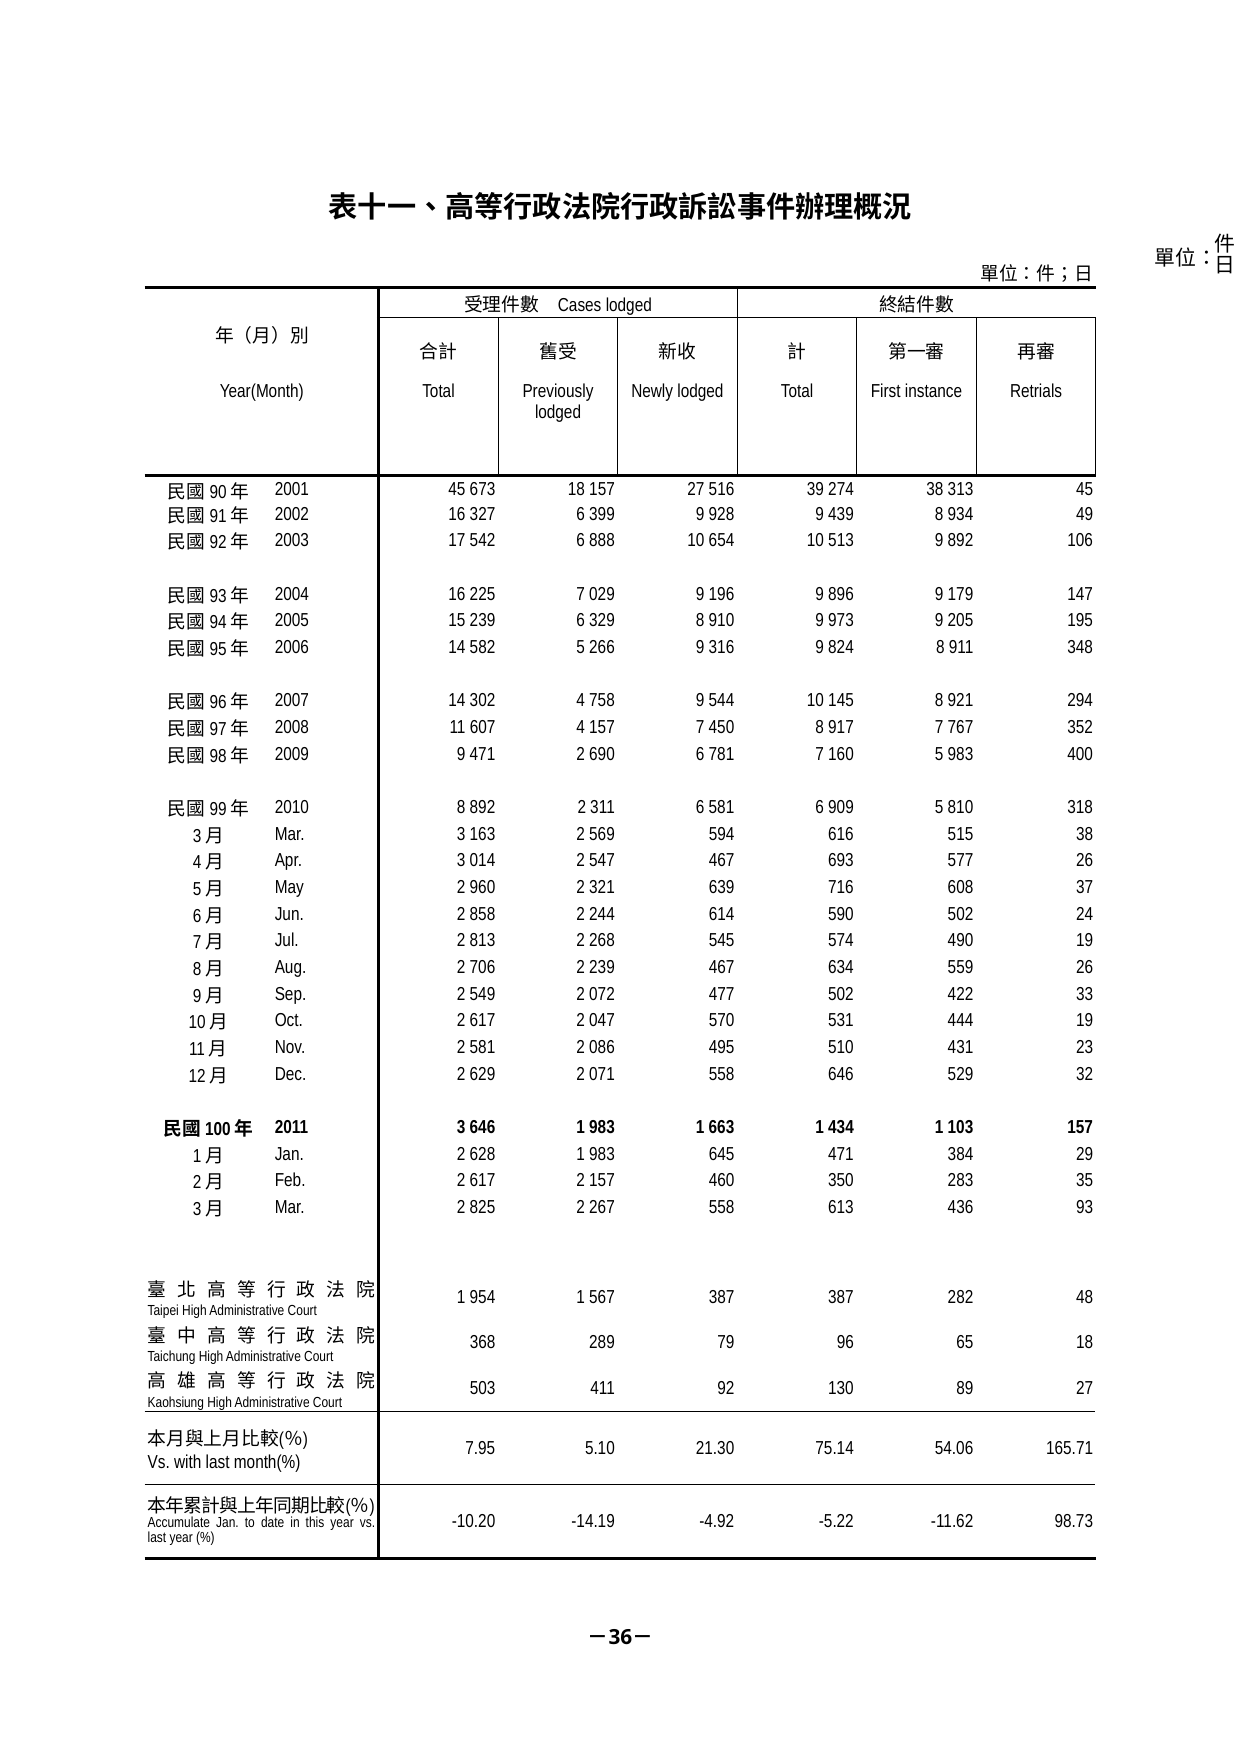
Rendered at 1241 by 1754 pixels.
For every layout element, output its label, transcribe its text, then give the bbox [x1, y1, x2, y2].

table_cell Nov. [272, 1034, 377, 1060]
table_cell 1 434 [737, 1114, 856, 1140]
table_cell 5 266 [498, 634, 617, 660]
table_cell 2 628 [380, 1140, 498, 1167]
table_cell -11.62 [856, 1485, 976, 1557]
table_cell [272, 1220, 377, 1247]
table_cell 2004 [272, 580, 377, 607]
table_cell 9 179 [856, 580, 976, 607]
table_cell 7 767 [856, 714, 976, 740]
table_cell 本月與上月比較(％) Vs. with last month(%) [145, 1412, 377, 1484]
table_cell 9 196 [618, 580, 737, 607]
table_cell [856, 767, 976, 793]
table_cell [380, 1087, 498, 1113]
table_cell 45 673 [380, 477, 498, 500]
table_cell 11月 [145, 1034, 272, 1060]
table_cell 6 329 [498, 607, 617, 633]
table_cell 558 [618, 1060, 737, 1087]
table_cell 7 450 [618, 714, 737, 740]
table_cell 3月 [145, 820, 272, 847]
table_cell [618, 767, 737, 793]
table_cell 2 825 [380, 1194, 498, 1220]
table_cell 高雄高等行政法院 Kaohsiung High Administrative Court [145, 1365, 377, 1411]
table_cell -4.92 [618, 1485, 737, 1557]
table_cell [976, 767, 1096, 793]
table_cell 5.10 [498, 1412, 617, 1484]
table_cell 2007 [272, 687, 377, 713]
table_cell 431 [856, 1034, 976, 1060]
table_cell 10 513 [737, 527, 856, 553]
table_cell [856, 554, 976, 580]
table_cell 289 [498, 1319, 617, 1365]
table_cell 10 145 [737, 687, 856, 713]
table_cell 531 [737, 1007, 856, 1033]
table_cell 2008 [272, 714, 377, 740]
table_cell 民國100年 [145, 1114, 272, 1140]
table_cell 8 917 [737, 714, 856, 740]
table_cell 6 888 [498, 527, 617, 553]
table_cell 2011 [272, 1114, 377, 1140]
table_cell 9 471 [380, 740, 498, 767]
table_cell 2001 [272, 477, 377, 500]
table_cell 594 [618, 820, 737, 847]
table_cell [976, 660, 1096, 687]
text 表十一、高等行政法院行政訴訟事件辦理概況 [148, 183, 1092, 225]
table_cell 510 [737, 1034, 856, 1060]
table_cell 92 [618, 1365, 737, 1411]
table_cell 2月 [145, 1167, 272, 1193]
table_cell 1 567 [498, 1274, 617, 1319]
table_cell 32 [976, 1060, 1096, 1087]
table_cell 3月 [145, 1194, 272, 1220]
table_cell [618, 1247, 737, 1273]
table_cell 283 [856, 1167, 976, 1193]
table_cell [498, 1220, 617, 1247]
table_cell 15 239 [380, 607, 498, 633]
table_cell 590 [737, 900, 856, 927]
table_cell 471 [737, 1140, 856, 1167]
table_cell 2009 [272, 740, 377, 767]
table_cell [145, 1087, 272, 1113]
table_cell 8 911 [856, 634, 976, 660]
table_cell Mar. [272, 1194, 377, 1220]
table_cell [856, 660, 976, 687]
table_cell [498, 1087, 617, 1113]
table_cell 臺中高等行政法院 Taichung High Administrative Court [145, 1319, 377, 1365]
table_cell 2 549 [380, 980, 498, 1007]
table_cell 26 [976, 954, 1096, 980]
table_cell 民國 90年 [145, 477, 272, 500]
table_cell 490 [856, 927, 976, 953]
table_cell 6 781 [618, 740, 737, 767]
table_cell [498, 1247, 617, 1273]
table_cell [272, 1087, 377, 1113]
table_cell [976, 1220, 1096, 1247]
table_cell 2003 [272, 527, 377, 553]
table_header 終結件數 [738, 289, 1096, 317]
table_cell 545 [618, 927, 737, 953]
table_cell 9 544 [618, 687, 737, 713]
table_cell 614 [618, 900, 737, 927]
table_cell 2 239 [498, 954, 617, 980]
table_cell [272, 1247, 377, 1273]
table_cell 14 302 [380, 687, 498, 713]
table_cell 503 [380, 1365, 498, 1411]
table_cell 本年累計與上年同期比較(％) Accumulate Jan. to date in this year vs. last year (%) [145, 1485, 377, 1557]
table_cell 舊受 [499, 318, 617, 380]
table_cell 613 [737, 1194, 856, 1220]
table_cell 6 399 [498, 500, 617, 527]
table_cell 79 [618, 1319, 737, 1365]
table_cell 646 [737, 1060, 856, 1087]
table_cell [145, 554, 272, 580]
table_cell 2 311 [498, 794, 617, 820]
table_cell Jan. [272, 1140, 377, 1167]
table_cell [145, 660, 272, 687]
table_cell [498, 767, 617, 793]
table_cell 387 [737, 1274, 856, 1319]
table_cell 477 [618, 980, 737, 1007]
table_cell 5月 [145, 874, 272, 900]
table_cell 2 321 [498, 874, 617, 900]
table_cell 8月 [145, 954, 272, 980]
table_cell [618, 1220, 737, 1247]
table_cell 民國 98年 [145, 740, 272, 767]
table_cell 4 157 [498, 714, 617, 740]
table_cell 5 810 [856, 794, 976, 820]
table_cell [737, 554, 856, 580]
table_header 年（月）別 [145, 289, 377, 380]
table_cell 639 [618, 874, 737, 900]
table_cell Total [738, 380, 856, 473]
table_cell 574 [737, 927, 856, 953]
table_cell 195 [976, 607, 1096, 633]
table_cell 93 [976, 1194, 1096, 1220]
table_cell 2 047 [498, 1007, 617, 1033]
table_cell 民國 99年 [145, 794, 272, 820]
table_cell [856, 1220, 976, 1247]
table_cell 臺北高等行政法院 Taipei High Administrative Court [145, 1274, 377, 1319]
table_cell [737, 660, 856, 687]
table_cell -10.20 [380, 1485, 498, 1557]
table_cell 39 274 [737, 477, 856, 500]
table_cell 49 [976, 500, 1096, 527]
table_cell [976, 1087, 1096, 1113]
table_cell 2005 [272, 607, 377, 633]
table_cell 24 [976, 900, 1096, 927]
table_cell 495 [618, 1034, 737, 1060]
table_cell 26 [976, 847, 1096, 873]
table_cell 6月 [145, 900, 272, 927]
table_cell 645 [618, 1140, 737, 1167]
table_cell 民國 96年 [145, 687, 272, 713]
table_cell 8 921 [856, 687, 976, 713]
table_cell 2 581 [380, 1034, 498, 1060]
table_cell [737, 1087, 856, 1113]
table_cell 4 758 [498, 687, 617, 713]
table_cell 1 663 [618, 1114, 737, 1140]
table_cell 693 [737, 847, 856, 873]
table_cell 467 [618, 847, 737, 873]
table_cell 9月 [145, 980, 272, 1007]
table_cell 460 [618, 1167, 737, 1193]
table_cell 157 [976, 1114, 1096, 1140]
table_cell 282 [856, 1274, 976, 1319]
table_cell 33 [976, 980, 1096, 1007]
table_header 受理件數 Cases lodged [380, 289, 737, 317]
table_cell Total [380, 380, 498, 473]
table_cell [856, 1247, 976, 1273]
table_cell Oct. [272, 1007, 377, 1033]
table_cell 1 103 [856, 1114, 976, 1140]
table_cell 1 983 [498, 1114, 617, 1140]
table_cell [380, 660, 498, 687]
table_cell 17 542 [380, 527, 498, 553]
table_cell 130 [737, 1365, 856, 1411]
table_cell Jun. [272, 900, 377, 927]
table_cell 6 581 [618, 794, 737, 820]
table_cell 9 316 [618, 634, 737, 660]
table_cell 2 086 [498, 1034, 617, 1060]
table_cell Jul. [272, 927, 377, 953]
table_cell 12月 [145, 1060, 272, 1087]
table_cell [976, 1247, 1096, 1273]
table_cell [145, 1220, 272, 1247]
table_cell 7.95 [380, 1412, 498, 1484]
table_cell 38 [976, 820, 1096, 847]
table_cell 27 516 [618, 477, 737, 500]
table_cell 6 909 [737, 794, 856, 820]
table_cell 387 [618, 1274, 737, 1319]
table_cell [272, 554, 377, 580]
table_cell 9 824 [737, 634, 856, 660]
table_cell 436 [856, 1194, 976, 1220]
table_cell 民國 95年 [145, 634, 272, 660]
table_cell 294 [976, 687, 1096, 713]
table_cell 27 [976, 1365, 1096, 1411]
table_cell 1 954 [380, 1274, 498, 1319]
table_cell 9 896 [737, 580, 856, 607]
table_cell [498, 554, 617, 580]
table_cell 民國 91年 [145, 500, 272, 527]
table_cell 7 160 [737, 740, 856, 767]
table_cell 2 267 [498, 1194, 617, 1220]
table_cell 新收 [618, 318, 737, 380]
table_cell 444 [856, 1007, 976, 1033]
table_cell 4月 [145, 847, 272, 873]
table_cell 18 157 [498, 477, 617, 500]
table_cell 2010 [272, 794, 377, 820]
table_cell 民國 93年 [145, 580, 272, 607]
table_cell 2 157 [498, 1167, 617, 1193]
table_cell 400 [976, 740, 1096, 767]
table_cell 106 [976, 527, 1096, 553]
table_cell 3 163 [380, 820, 498, 847]
table_cell 634 [737, 954, 856, 980]
table_cell 2 629 [380, 1060, 498, 1087]
table_cell [272, 767, 377, 793]
table_cell Dec. [272, 1060, 377, 1087]
table_cell 2 244 [498, 900, 617, 927]
table_cell [380, 1220, 498, 1247]
table_cell 10月 [145, 1007, 272, 1033]
table_cell May [272, 874, 377, 900]
table_cell 9 892 [856, 527, 976, 553]
table_cell 98.73 [976, 1484, 1096, 1557]
table_cell Mar. [272, 820, 377, 847]
table_cell 45 [976, 477, 1096, 500]
table_cell 2 071 [498, 1060, 617, 1087]
table_cell 10 654 [618, 527, 737, 553]
table_cell 18 [976, 1319, 1096, 1365]
table_cell [618, 554, 737, 580]
table_cell 65 [856, 1319, 976, 1365]
table_cell Apr. [272, 847, 377, 873]
table_cell 9 928 [618, 500, 737, 527]
table_cell [498, 660, 617, 687]
table_cell 2 617 [380, 1167, 498, 1193]
table_cell 2 813 [380, 927, 498, 953]
table_cell 3 014 [380, 847, 498, 873]
table_cell Retrials [977, 380, 1095, 473]
table_cell 合計 [380, 318, 498, 380]
table_cell [976, 554, 1096, 580]
table_cell 2002 [272, 500, 377, 527]
table_cell 352 [976, 714, 1096, 740]
table_cell [380, 554, 498, 580]
table_cell 38 313 [856, 477, 976, 500]
table_cell 計 [738, 318, 856, 380]
table_cell 89 [856, 1365, 976, 1411]
table_cell 2 072 [498, 980, 617, 1007]
table_cell 21.30 [618, 1412, 737, 1484]
table_cell 11 607 [380, 714, 498, 740]
table_cell 54.06 [856, 1412, 976, 1484]
table_cell 第一審 [857, 318, 976, 380]
table_cell 8 910 [618, 607, 737, 633]
table_cell [145, 1247, 272, 1273]
table_cell [737, 1247, 856, 1273]
table_cell 民國 94年 [145, 607, 272, 633]
text 單位：件；日 [148, 259, 1092, 286]
table_cell 558 [618, 1194, 737, 1220]
table_cell 2 569 [498, 820, 617, 847]
table_cell 2 960 [380, 874, 498, 900]
table_cell 350 [737, 1167, 856, 1193]
table_cell 384 [856, 1140, 976, 1167]
table_cell 8 892 [380, 794, 498, 820]
table_cell 19 [976, 1007, 1096, 1033]
table_cell [380, 1247, 498, 1273]
table_cell 570 [618, 1007, 737, 1033]
table_cell 37 [976, 874, 1096, 900]
table_cell 8 934 [856, 500, 976, 527]
table_cell 9 973 [737, 607, 856, 633]
table_cell 14 582 [380, 634, 498, 660]
table_cell [380, 767, 498, 793]
table_cell 348 [976, 634, 1096, 660]
table_cell 502 [856, 900, 976, 927]
table_cell 7月 [145, 927, 272, 953]
table_cell 559 [856, 954, 976, 980]
table_cell 2 858 [380, 900, 498, 927]
table_cell 29 [976, 1140, 1096, 1167]
table_cell 35 [976, 1167, 1096, 1193]
table_cell [618, 1087, 737, 1113]
table_cell 467 [618, 954, 737, 980]
table_cell 9 205 [856, 607, 976, 633]
table_cell Newly lodged [618, 380, 737, 473]
table_cell 19 [976, 927, 1096, 953]
table_cell 7 029 [498, 580, 617, 607]
table_cell 2 547 [498, 847, 617, 873]
table_cell 1 983 [498, 1140, 617, 1167]
table_cell 2006 [272, 634, 377, 660]
table_cell 2 268 [498, 927, 617, 953]
table_cell 502 [737, 980, 856, 1007]
table_cell 3 646 [380, 1114, 498, 1140]
table_cell Previously lodged [499, 380, 617, 473]
table_cell 515 [856, 820, 976, 847]
table_cell Feb. [272, 1167, 377, 1193]
table_cell 5 983 [856, 740, 976, 767]
table_cell Year(Month) [145, 380, 377, 473]
table_cell 577 [856, 847, 976, 873]
table_cell [272, 660, 377, 687]
table_cell 2 690 [498, 740, 617, 767]
table_cell [145, 767, 272, 793]
table_cell Sep. [272, 980, 377, 1007]
table_cell 411 [498, 1365, 617, 1411]
table_cell -5.22 [737, 1485, 856, 1557]
table_cell 165.71 [976, 1411, 1096, 1484]
table_cell 96 [737, 1319, 856, 1365]
table_cell [856, 1087, 976, 1113]
table_cell 16 225 [380, 580, 498, 607]
table_cell 2 617 [380, 1007, 498, 1033]
table_cell [618, 660, 737, 687]
table_cell 368 [380, 1319, 498, 1365]
table_cell -14.19 [498, 1485, 617, 1557]
table_cell 民國 97年 [145, 714, 272, 740]
table_cell First instance [857, 380, 976, 473]
table_cell Aug. [272, 954, 377, 980]
table_cell 9 439 [737, 500, 856, 527]
table_cell 1月 [145, 1140, 272, 1167]
table_cell 608 [856, 874, 976, 900]
table_cell 716 [737, 874, 856, 900]
table_cell 75.14 [737, 1412, 856, 1484]
table_cell 147 [976, 580, 1096, 607]
table_cell 23 [976, 1034, 1096, 1060]
table_cell 2 706 [380, 954, 498, 980]
table_cell 民國 92年 [145, 527, 272, 553]
table_cell 16 327 [380, 500, 498, 527]
table_cell 再審 [977, 318, 1095, 380]
table_cell 616 [737, 820, 856, 847]
table_cell 422 [856, 980, 976, 1007]
table_cell [737, 1220, 856, 1247]
table_cell 48 [976, 1274, 1096, 1319]
table_cell 318 [976, 794, 1096, 820]
table_cell 529 [856, 1060, 976, 1087]
table_cell [737, 767, 856, 793]
